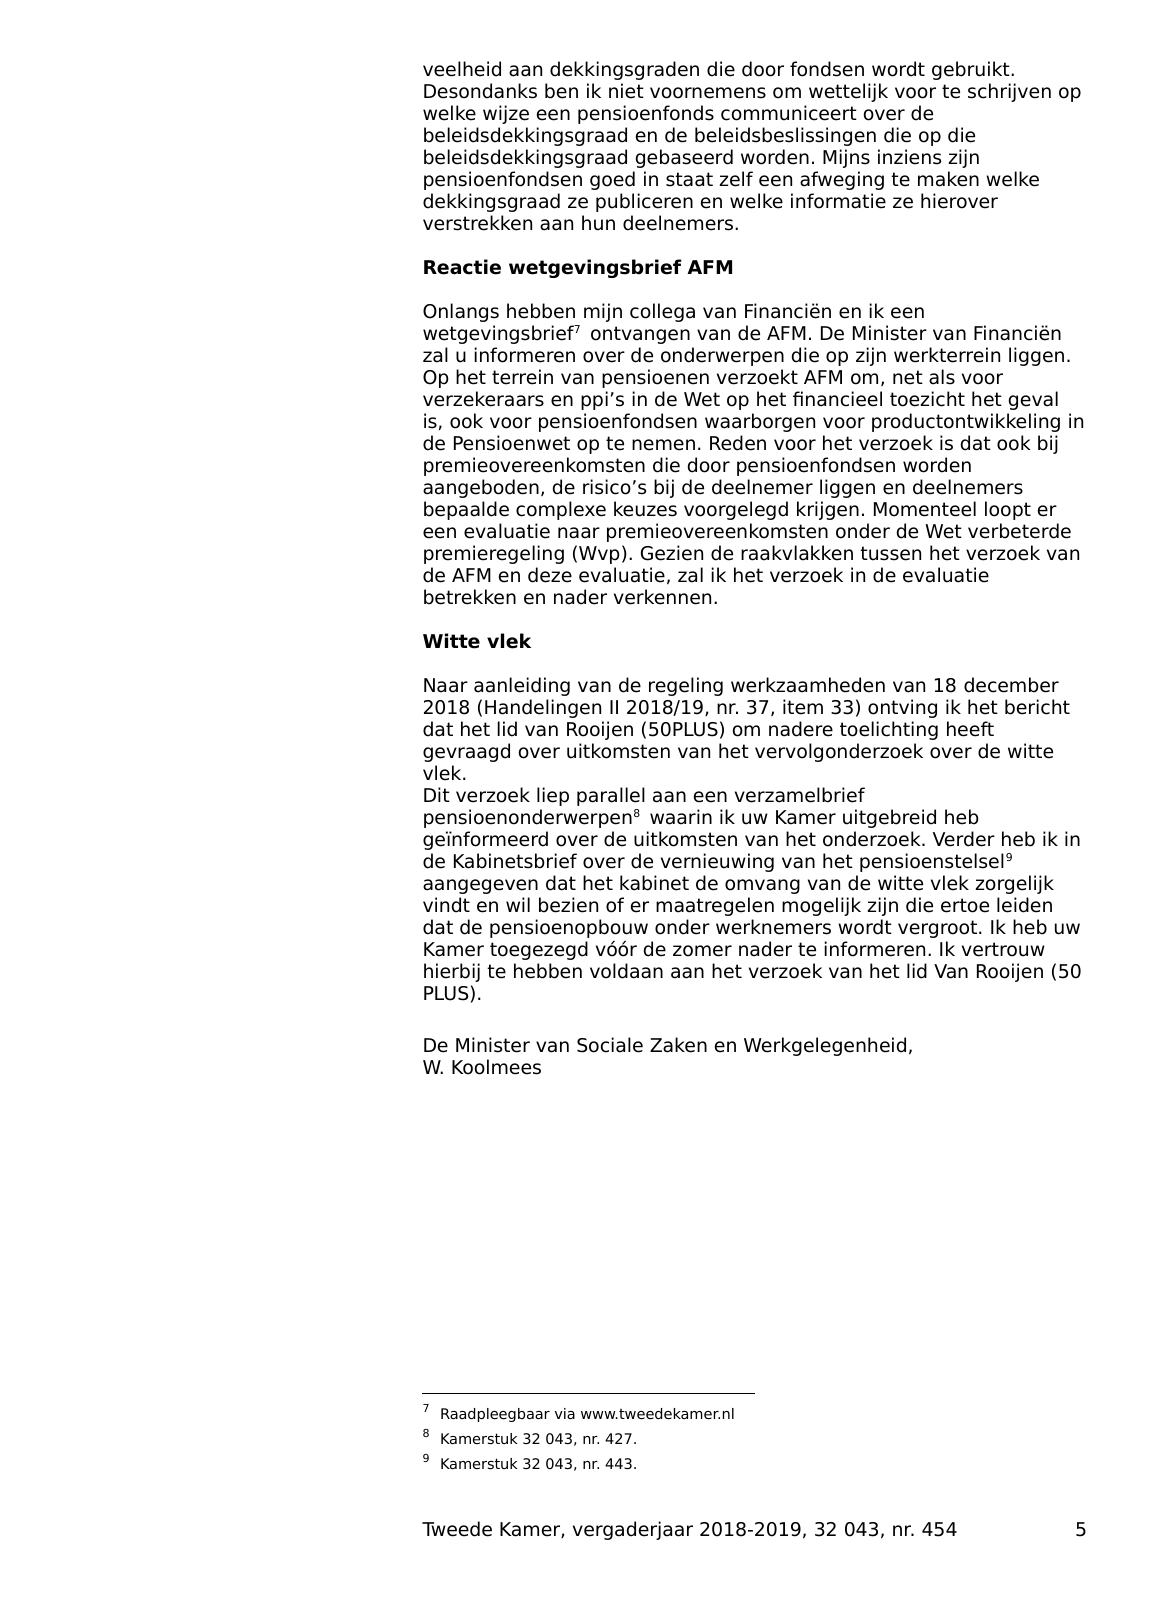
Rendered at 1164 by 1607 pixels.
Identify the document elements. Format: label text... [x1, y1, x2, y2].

text Kamerstuk 32 043, nr. 443. [422, 1452, 1087, 1474]
text Onlangs hebben mijn collega van Financiën en ik een wetgevingsbrief ontvangen van de AFM. De Minister van Financiën zal u informeren over de onderwerpen die op zijn werkterrein liggen. Op het terrein van pensioenen verzoekt AFM om, net als voor verzekeraars en ppi’s in de Wet op het financieel toezicht het geval is, ook voor pensioenfondsen waarborgen voor productontwikkeling in de Pensioenwet op te nemen. Reden voor het verzoek is dat ook bij premieovereenkomsten die door pensioenfondsen worden aangeboden, de risico’s bij de deelnemer liggen en deelnemers bepaalde complexe keuzes voorgelegd krijgen. Momenteel loopt er een evaluatie naar premieovereenkomsten onder de Wet verbeterde premieregeling (Wvp). Gezien de raakvlakken tussen het verzoek van de AFM en deze evaluatie, zal ik het verzoek in de evaluatie betrekken en nader verkennen. [422, 301, 1087, 609]
text Kamerstuk 32 043, nr. 427. [422, 1427, 1087, 1449]
text De Minister van Sociale Zaken en Werkgelegenheid, W. Koolmees [422, 1035, 1087, 1079]
subtitle Reactie wetgevingsbrief AFM [422, 257, 1087, 279]
text Raadpleegbaar via www.tweedekamer.nl [422, 1402, 1087, 1424]
text Naar aanleiding van de regeling werkzaamheden van 18 december 2018 (Handelingen II 2018/19, nr. 37, item 33) ontving ik het bericht dat het lid van Rooijen (50PLUS) om nadere toelichting heeft gevraagd over uitkomsten van het vervolgonderzoek over de witte vlek. [422, 675, 1087, 785]
text Dit verzoek liep parallel aan een verzamelbrief pensioenonderwerpen waarin ik uw Kamer uitgebreid heb geïnformeerd over de uitkomsten van het onderzoek. Verder heb ik in de Kabinetsbrief over de vernieuwing van het pensioenstelsel aangegeven dat het kabinet de omvang van de witte vlek zorgelijk vindt en wil bezien of er maatregelen mogelijk zijn die ertoe leiden dat de pensioenopbouw onder werknemers wordt vergroot. Ik heb uw Kamer toegezegd vóór de zomer nader te informeren. Ik vertrouw hierbij te hebben voldaan aan het verzoek van het lid Van Rooijen (50 PLUS). [422, 785, 1087, 1005]
subtitle Witte vlek [422, 631, 1087, 653]
text veelheid aan dekkingsgraden die door fondsen wordt gebruikt. Desondanks ben ik niet voornemens om wettelijk voor te schrijven op welke wijze een pensioenfonds communiceert over de beleidsdekkingsgraad en de beleidsbeslissingen die op die beleidsdekkingsgraad gebaseerd worden. Mijns inziens zijn pensioenfondsen goed in staat zelf een afweging te maken welke dekkingsgraad ze publiceren en welke informatie ze hierover verstrekken aan hun deelnemers. [422, 59, 1087, 235]
